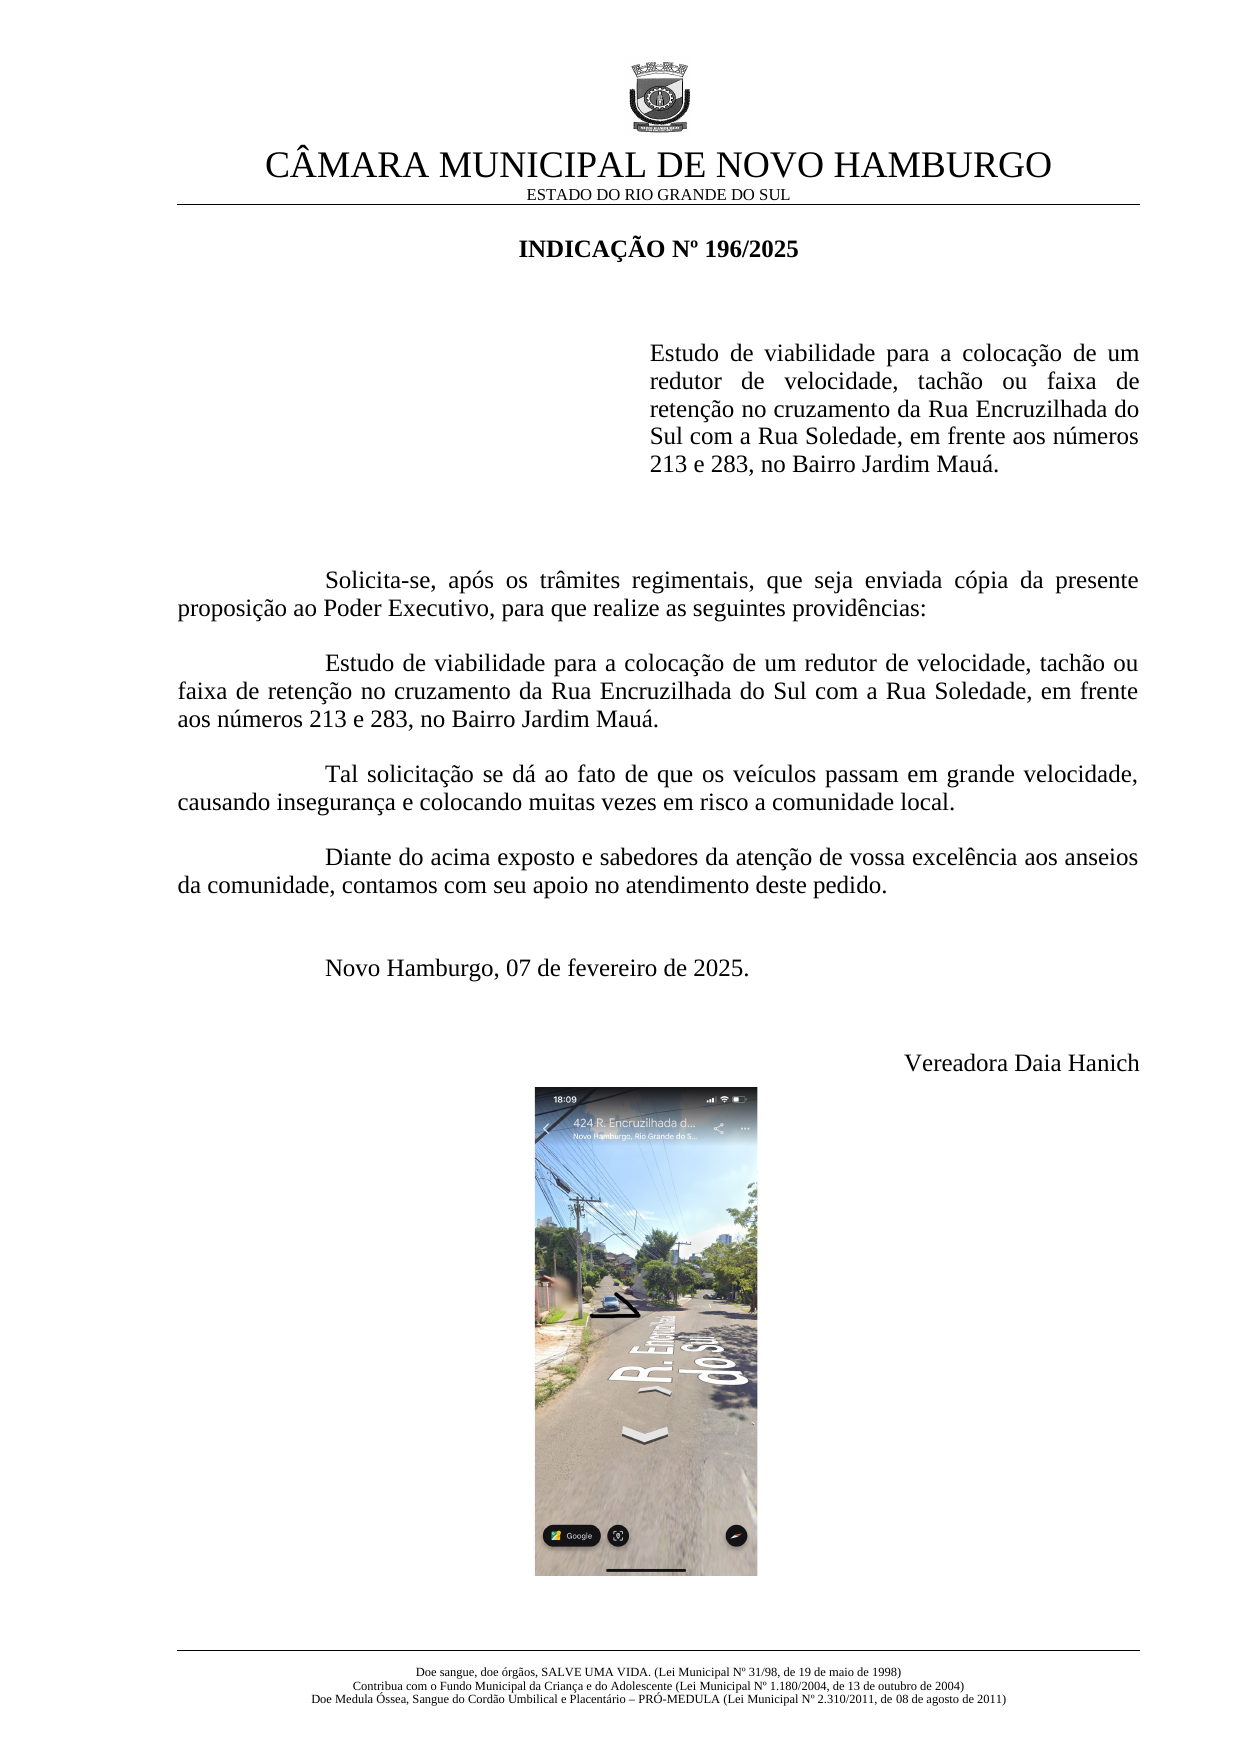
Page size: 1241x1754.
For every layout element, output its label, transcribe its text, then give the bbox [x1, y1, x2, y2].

text Estudo de viabilidade para a colocação de um redutor de velocidade, tachão ou faixa de retenção no cruzamento da Rua Encruzilhada do Sul com a Rua Soledade, em frente aos números 213 e 283, no Bairro Jardim Mauá. [177, 649, 1140, 733]
text Tal solicitação se dá ao fato de que os veículos passam em grande velocidade, causando insegurança e colocando muitas vezes em risco a comunidade local. [177, 760, 1140, 816]
text Solicita-se, após os trâmites regimentais, que seja enviada cópia da presente proposição ao Poder Executivo, para que realize as seguintes providências: [177, 566, 1140, 622]
text Estudo de viabilidade para a colocação de um redutor de velocidade, tachão ou faixa de retenção no cruzamento da Rua Encruzilhada do Sul com a Rua Soledade, em frente aos números 213 e 283, no Bairro Jardim Mauá. [649, 339, 1140, 478]
text Novo Hamburgo, 07 de fevereiro de 2025. [177, 954, 1140, 982]
text INDICAÇÃO Nº 196/2025 [177, 235, 1140, 262]
picture [534, 1087, 758, 1576]
text Vereadora Daia Hanich [177, 1049, 1140, 1077]
text Diante do acima exposto e sabedores da atenção de vossa excelência aos anseios da comunidade, contamos com seu apoio no atendimento deste pedido. [177, 843, 1140, 899]
